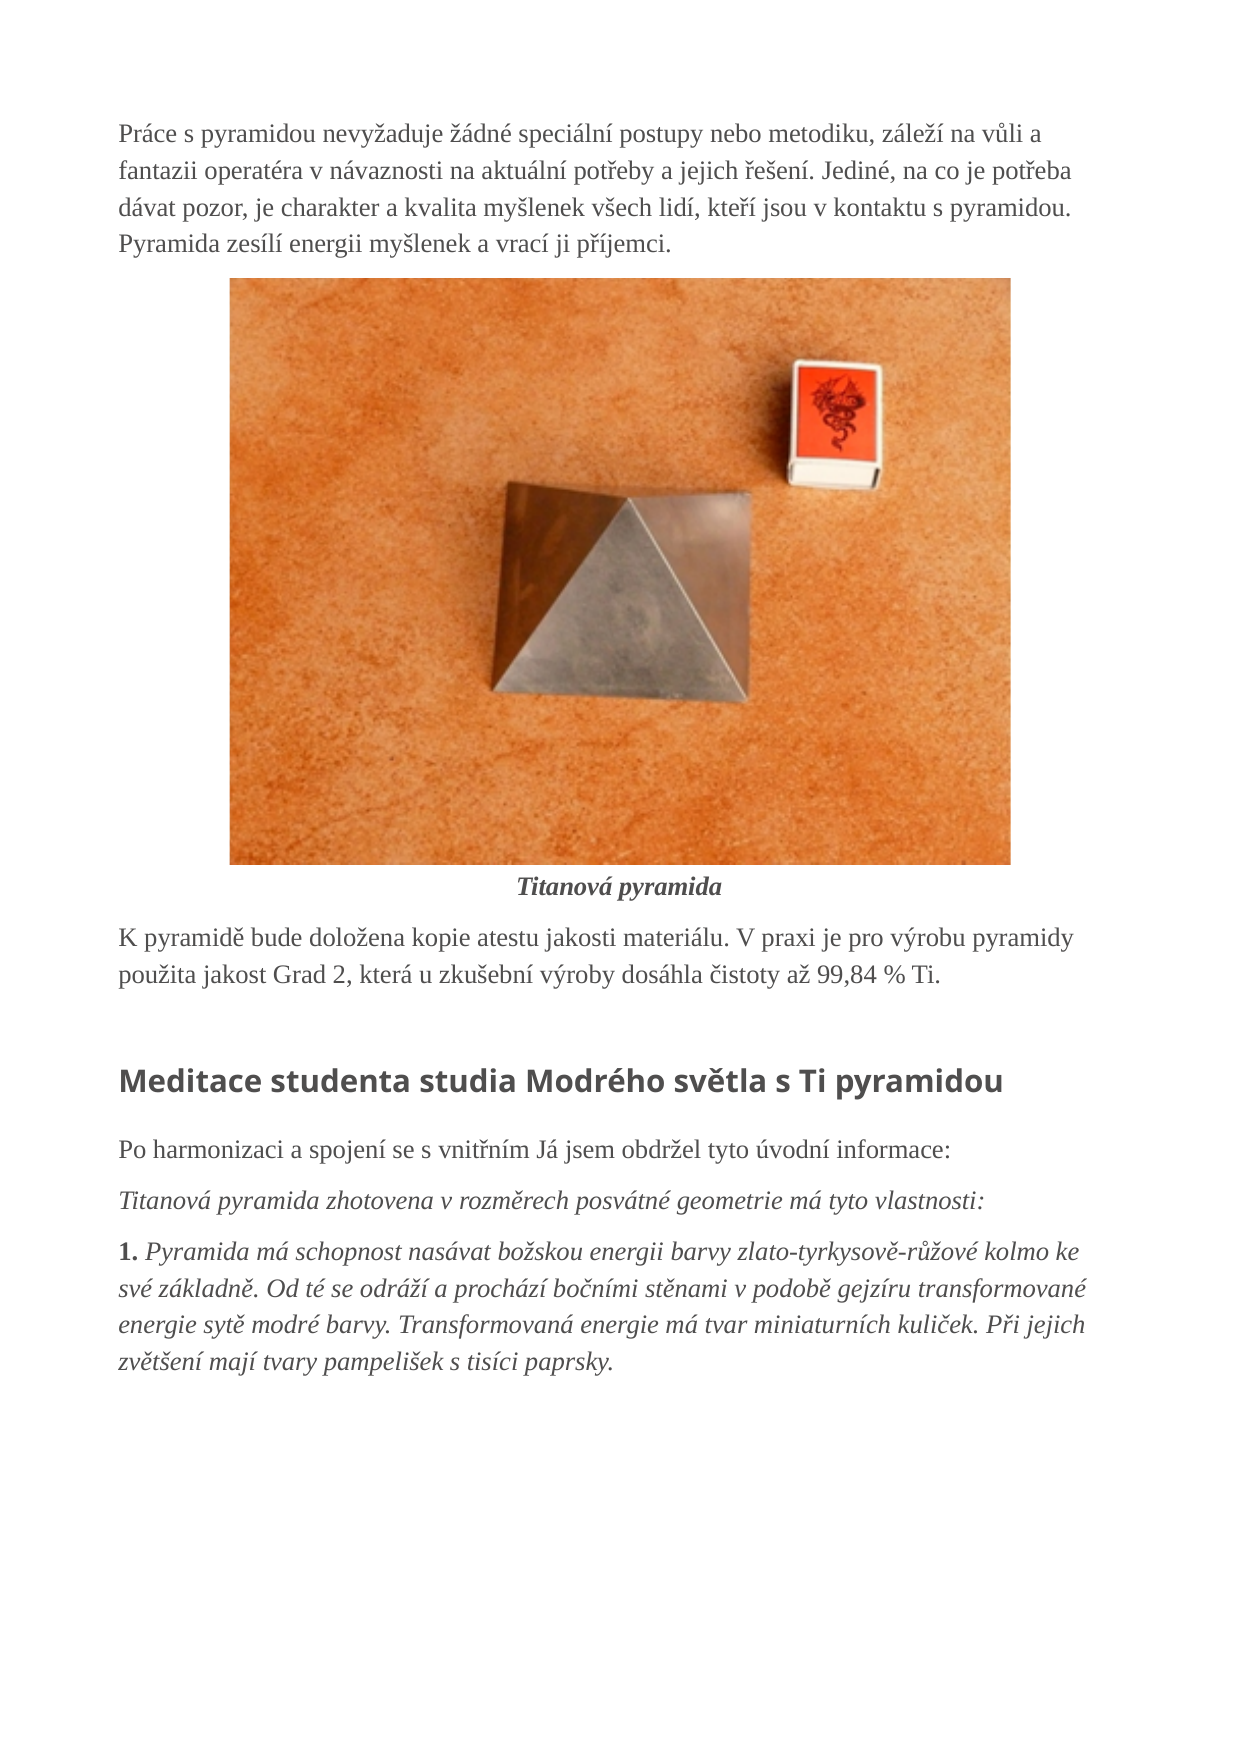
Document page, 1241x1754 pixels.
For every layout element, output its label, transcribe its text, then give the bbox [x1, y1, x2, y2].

text 1. Pyramida má schopnost nasávat božskou energii barvy zlato-tyrkysově-růžové kolmo ke své základně. Od té se odráží a prochází bočními stěnami v podobě gejzíru transformované energie sytě modré barvy. Transformovaná energie má tvar miniaturních kuliček. Při jejich zvětšení mají tvary pampelišek s tisíci paprsky. [118, 1236, 1122, 1376]
text Titanová pyramida [118, 279, 1122, 901]
picture [229, 278, 1011, 865]
text Titanová pyramida zhotovena v rozměrech posvátné geometrie má tyto vlastnosti: [118, 1184, 1122, 1215]
subtitle Meditace studenta studia Modrého světla s Ti pyramidou [118, 1059, 1122, 1101]
text K pyramidě bude doložena kopie atestu jakosti materiálu. V praxi je pro výrobu pyramidy použita jakost Grad 2, která u zkušební výroby dosáhla čistoty až 99,84 % Ti. [118, 922, 1122, 989]
text Práce s pyramidou nevyžaduje žádné speciální postupy nebo metodiku, záleží na vůli a fantazii operatéra v návaznosti na aktuální potřeby a jejich řešení. Jediné, na co je potřeba dávat pozor, je charakter a kvalita myšlenek všech lidí, kteří jsou v kontaktu s pyramidou. Pyramida zesílí energii myšlenek a vrací ji příjemci. [118, 118, 1122, 258]
text Po harmonizaci a spojení se s vnitřním Já jsem obdržel tyto úvodní informace: [118, 1133, 1122, 1164]
